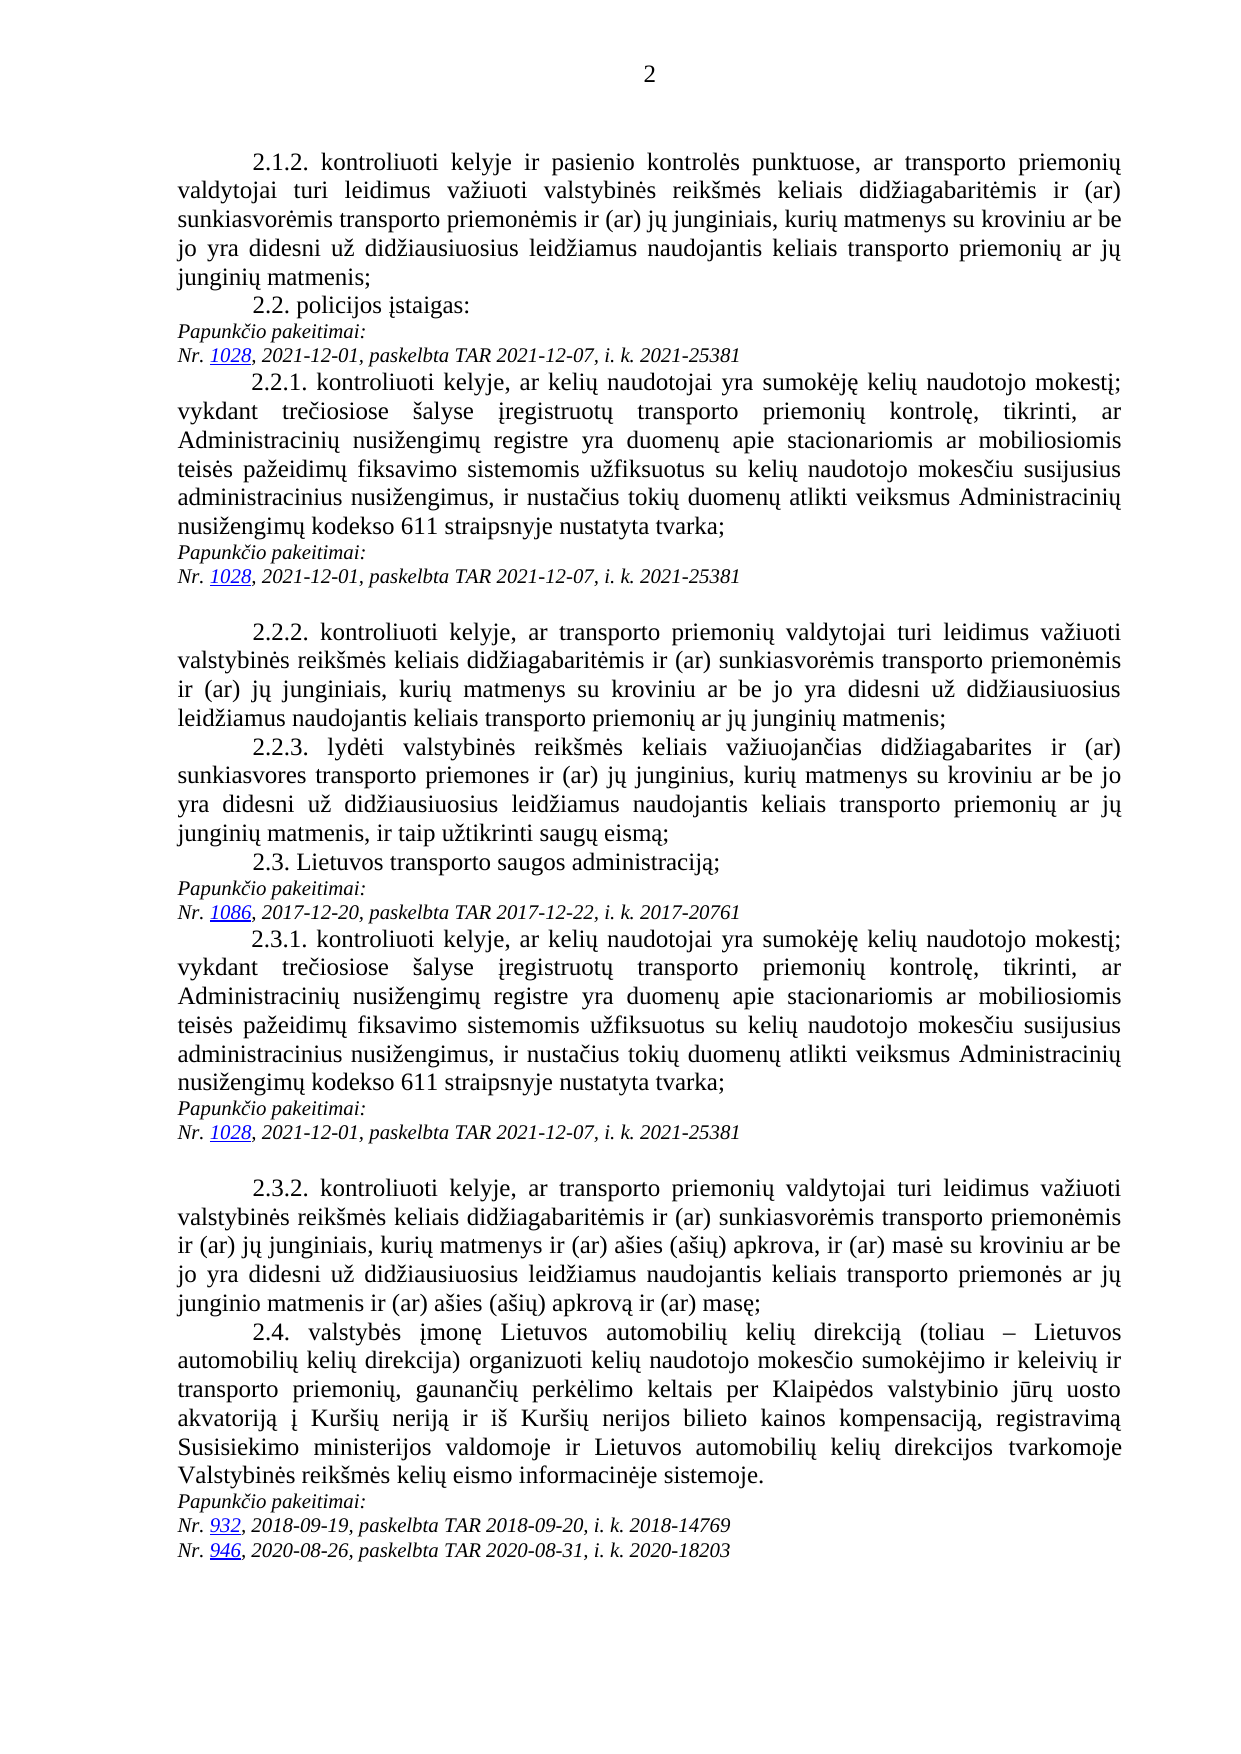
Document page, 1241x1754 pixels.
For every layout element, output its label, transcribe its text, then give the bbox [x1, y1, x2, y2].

text Nr. 1028, 2021-12-01, paskelbta TAR 2021-12-07, i. k. 2021-25381 [177, 1120, 1122, 1144]
text Papunkčio pakeitimai: [177, 876, 1122, 900]
text Nr. 1028, 2021-12-01, paskelbta TAR 2021-12-07, i. k. 2021-25381 [177, 343, 1122, 367]
text Papunkčio pakeitimai: [177, 540, 1122, 564]
text Nr. 1086, 2017-12-20, paskelbta TAR 2017-12-22, i. k. 2017-20761 [177, 900, 1122, 924]
text 2.1.2. kontroliuoti kelyje ir pasienio kontrolės punktuose, ar transporto priemonių valdytojai turi leidimus važiuoti valstybinės reikšmės keliais didžiagabaritėmis ir (ar) sunkiasvorėmis transporto priemonėmis ir (ar) jų junginiais, kurių matmenys su kroviniu ar be jo yra didesni už didžiausiuosius leidžiamus naudojantis keliais transporto priemonių ar jų junginių matmenis; [177, 147, 1122, 291]
text 2.2.1. kontroliuoti kelyje, ar kelių naudotojai yra sumokėję kelių naudotojo mokestį; vykdant trečiosiose šalyse įregistruotų transporto priemonių kontrolę, tikrinti, ar Administracinių nusižengimų registre yra duomenų apie stacionariomis ar mobiliosiomis teisės pažeidimų fiksavimo sistemomis užfiksuotus su kelių naudotojo mokesčiu susijusius administracinius nusižengimus, ir nustačius tokių duomenų atlikti veiksmus Administracinių nusižengimų kodekso 611 straipsnyje nustatyta tvarka; [177, 367, 1122, 540]
text 2.2.2. kontroliuoti kelyje, ar transporto priemonių valdytojai turi leidimus važiuoti valstybinės reikšmės keliais didžiagabaritėmis ir (ar) sunkiasvorėmis transporto priemonėmis ir (ar) jų junginiais, kurių matmenys su kroviniu ar be jo yra didesni už didžiausiuosius leidžiamus naudojantis keliais transporto priemonių ar jų junginių matmenis; [177, 617, 1122, 732]
text Nr. 946, 2020-08-26, paskelbta TAR 2020-08-31, i. k. 2020-18203 [177, 1537, 1122, 1562]
text Nr. 1028, 2021-12-01, paskelbta TAR 2021-12-07, i. k. 2021-25381 [177, 564, 1122, 588]
text 2.2. policijos įstaigas: [177, 291, 1122, 319]
text 2.4. valstybės įmonę Lietuvos automobilių kelių direkciją (toliau – Lietuvos automobilių kelių direkcija) organizuoti kelių naudotojo mokesčio sumokėjimo ir keleivių ir transporto priemonių, gaunančių perkėlimo keltais per Klaipėdos valstybinio jūrų uosto akvatoriją į Kuršių neriją ir iš Kuršių nerijos bilieto kainos kompensaciją, registravimą Susisiekimo ministerijos valdomoje ir Lietuvos automobilių kelių direkcijos tvarkomoje Valstybinės reikšmės kelių eismo informacinėje sistemoje. [177, 1317, 1122, 1489]
text Papunkčio pakeitimai: [177, 1096, 1122, 1120]
text 2.2.3. lydėti valstybinės reikšmės keliais važiuojančias didžiagabarites ir (ar) sunkiasvores transporto priemones ir (ar) jų junginius, kurių matmenys su kroviniu ar be jo yra didesni už didžiausiuosius leidžiamus naudojantis keliais transporto priemonių ar jų junginių matmenis, ir taip užtikrinti saugų eismą; [177, 732, 1122, 847]
text 2.3.2. kontroliuoti kelyje, ar transporto priemonių valdytojai turi leidimus važiuoti valstybinės reikšmės keliais didžiagabaritėmis ir (ar) sunkiasvorėmis transporto priemonėmis ir (ar) jų junginiais, kurių matmenys ir (ar) ašies (ašių) apkrova, ir (ar) masė su kroviniu ar be jo yra didesni už didžiausiuosius leidžiamus naudojantis keliais transporto priemonės ar jų junginio matmenis ir (ar) ašies (ašių) apkrovą ir (ar) masę; [177, 1173, 1122, 1317]
text 2.3.1. kontroliuoti kelyje, ar kelių naudotojai yra sumokėję kelių naudotojo mokestį; vykdant trečiosiose šalyse įregistruotų transporto priemonių kontrolę, tikrinti, ar Administracinių nusižengimų registre yra duomenų apie stacionariomis ar mobiliosiomis teisės pažeidimų fiksavimo sistemomis užfiksuotus su kelių naudotojo mokesčiu susijusius administracinius nusižengimus, ir nustačius tokių duomenų atlikti veiksmus Administracinių nusižengimų kodekso 611 straipsnyje nustatyta tvarka; [177, 924, 1122, 1096]
text Nr. 932, 2018-09-19, paskelbta TAR 2018-09-20, i. k. 2018-14769 [177, 1513, 1122, 1537]
text 2.3. Lietuvos transporto saugos administraciją; [177, 847, 1122, 876]
text Papunkčio pakeitimai: [177, 1489, 1122, 1513]
text Papunkčio pakeitimai: [177, 319, 1122, 343]
